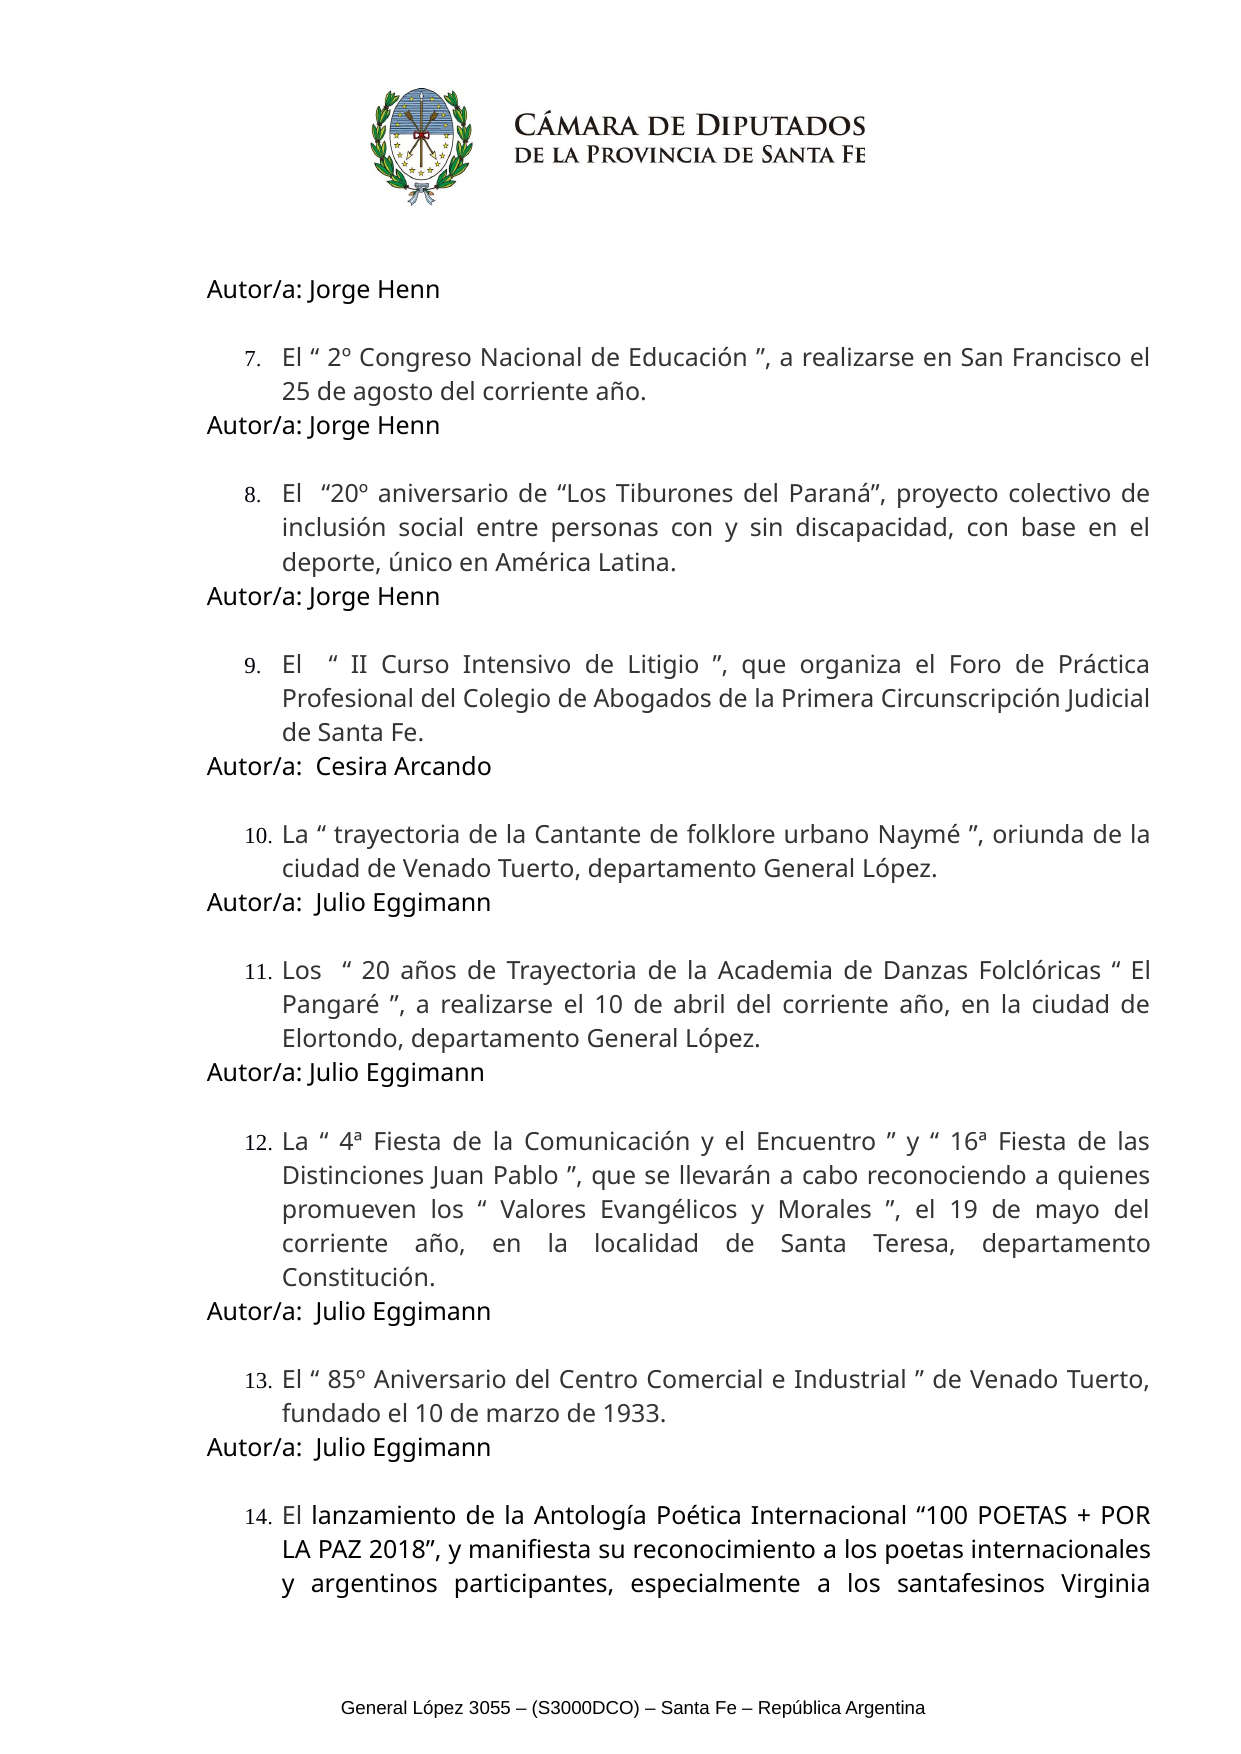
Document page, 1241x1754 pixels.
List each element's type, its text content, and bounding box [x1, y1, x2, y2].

list Los “ 20 años de Trayectoria de la Academia de Danzas Folclóricas “ El Pangaré ”, a realizarse el 10 de abril del corriente año, en la ciudad de Elortondo, departamento General López. [244, 953, 1152, 1055]
list El “ 2º Congreso Nacional de Educación ”, a realizarse en San Francisco el 25 de agosto del corriente año. [244, 340, 1152, 408]
text Autor/a: Cesira Arcando [207, 748, 1152, 783]
list El “ 85º Aniversario del Centro Comercial e Industrial ” de Venado Tuerto, fundado el 10 de marzo de 1933. [244, 1362, 1152, 1430]
list La “ 4ª Fiesta de la Comunicación y el Encuentro ” y “ 16ª Fiesta de las Distinciones Juan Pablo ”, que se llevarán a cabo reconociendo a quienes promueven los “ Valores Evangélicos y Morales ”, el 19 de mayo del corriente año, en la localidad de Santa Teresa, departamento Constitución. [244, 1123, 1152, 1293]
text Autor/a: Jorge Henn [207, 578, 1152, 612]
text Autor/a: Julio Eggimann [207, 885, 1152, 919]
list La “ trayectoria de la Cantante de folklore urbano Naymé ”, oriunda de la ciudad de Venado Tuerto, departamento General López. [244, 817, 1152, 885]
picture [370, 88, 866, 210]
text Autor/a: Julio Eggimann [207, 1055, 1152, 1089]
list El “20º aniversario de “Los Tiburones del Paraná”, proyecto colectivo de inclusión social entre personas con y sin discapacidad, con base en el deporte, único en América Latina. [244, 476, 1152, 578]
text Autor/a: Jorge Henn [207, 272, 1152, 306]
text Autor/a: Julio Eggimann [207, 1430, 1152, 1464]
text Autor/a: Julio Eggimann [207, 1293, 1152, 1328]
list El lanzamiento de la Antología Poética Internacional “100 POETAS + POR LA PAZ 2018”, y manifiesta su reconocimiento a los poetas internacionales y argentinos participantes, especialmente a los santafesinos Virginia [244, 1498, 1152, 1600]
list El “ II Curso Intensivo de Litigio ”, que organiza el Foro de Práctica Profesional del Colegio de Abogados de la Primera Circunscripción Judicial de Santa Fe. [244, 646, 1152, 748]
text Autor/a: Jorge Henn [207, 408, 1152, 442]
